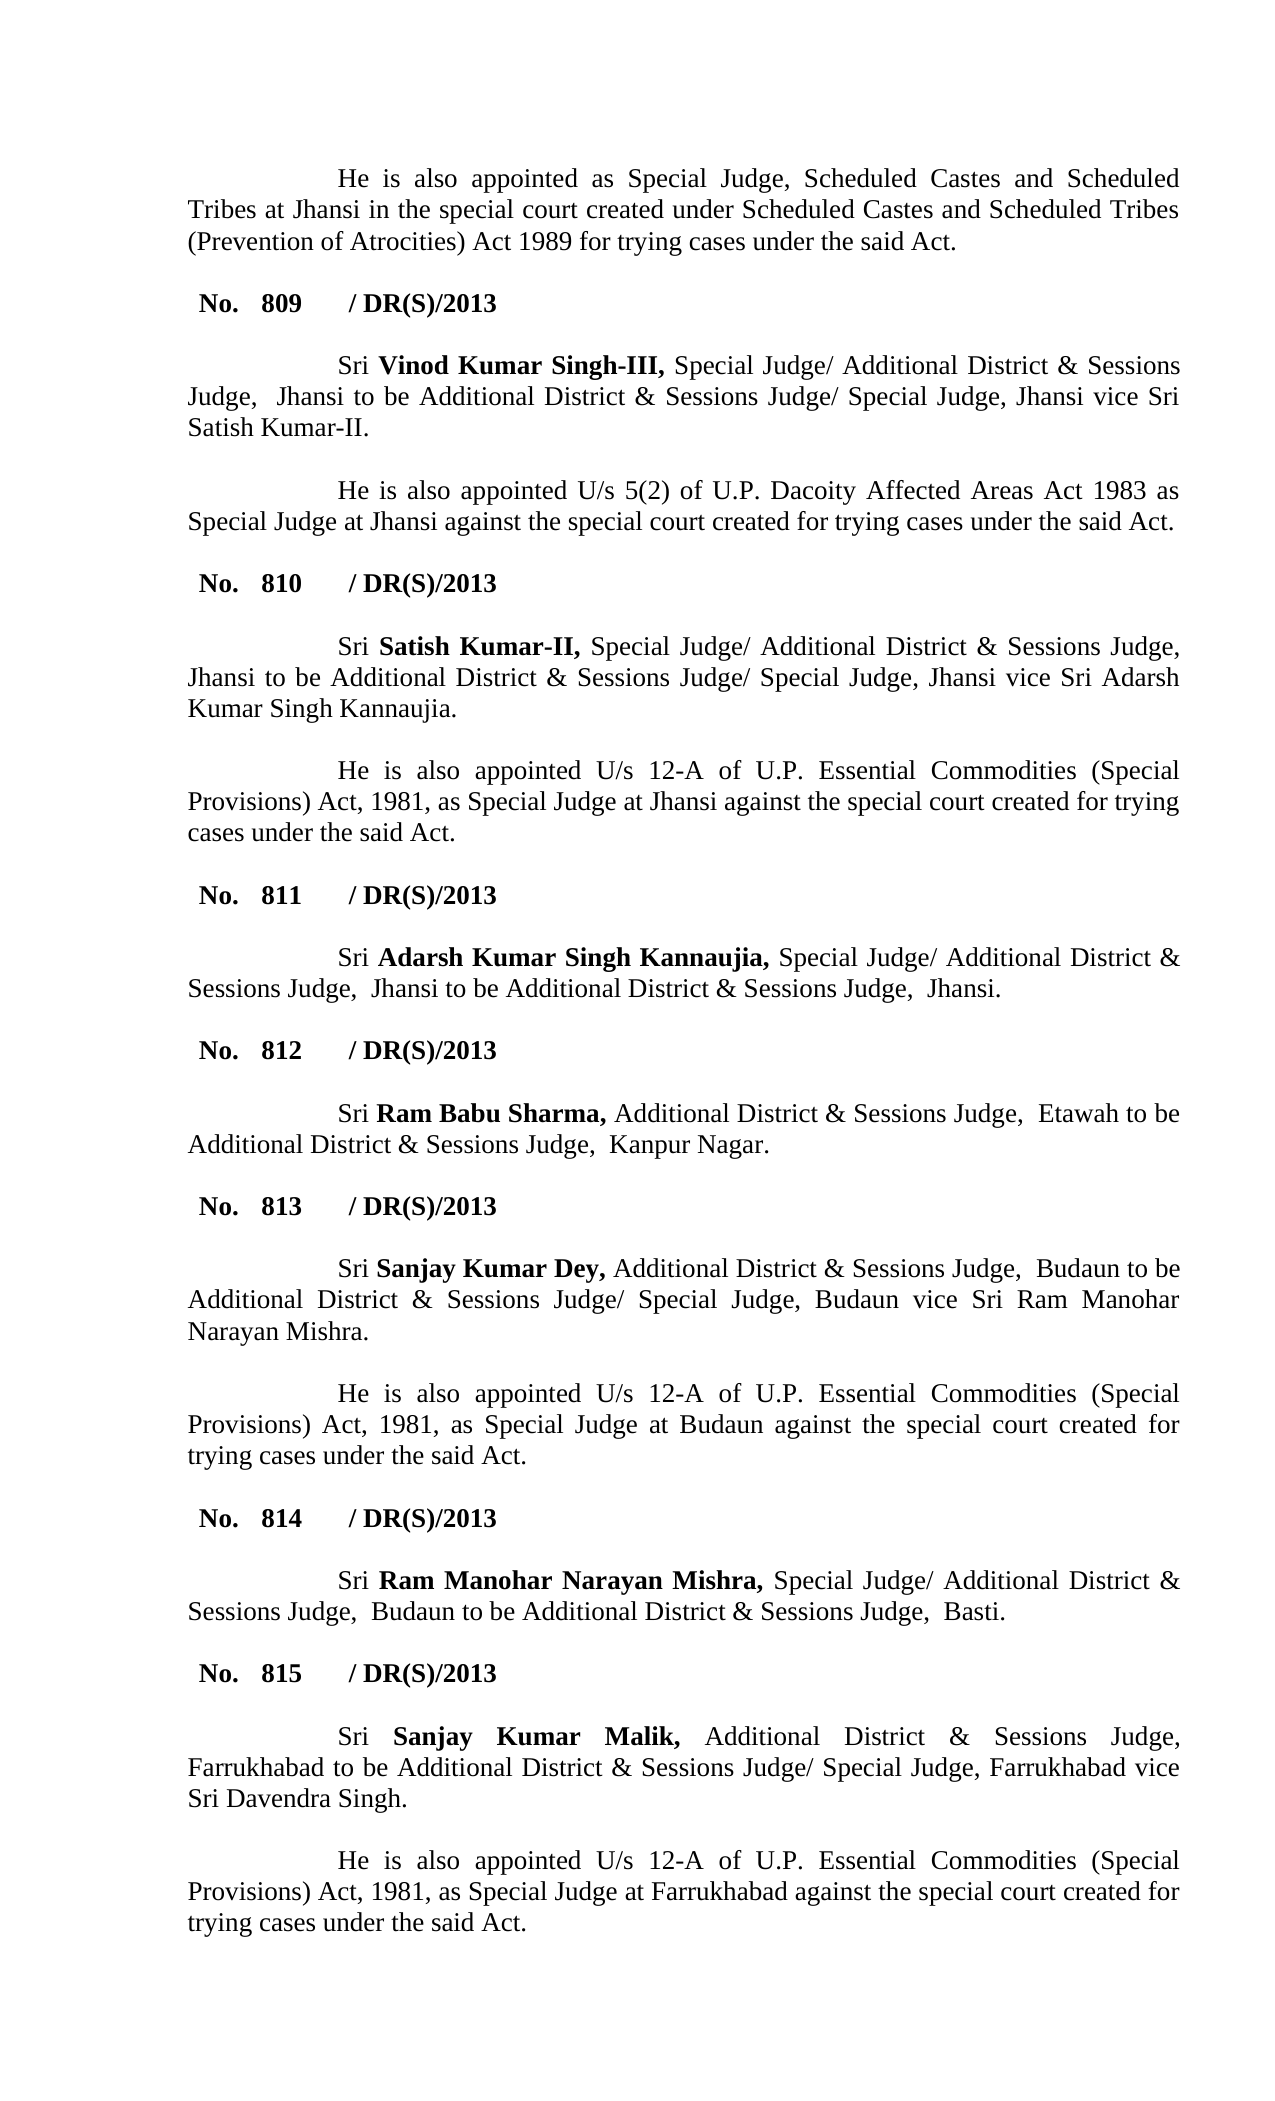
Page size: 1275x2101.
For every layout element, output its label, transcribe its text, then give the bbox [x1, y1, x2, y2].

text Sri Ram Babu Sharma, Additional District & Sessions Judge, Etawah to be Additional District & Sessions Judge, Kanpur Nagar. [187, 1097, 1181, 1159]
text Sri Sanjay Kumar Dey, Additional District & Sessions Judge, Budaun to be Additional District & Sessions Judge/ Special Judge, Budaun vice Sri Ram Manohar Narayan Mishra. [187, 1252, 1181, 1346]
table_header 814 [250, 1502, 337, 1533]
table_header 811 [250, 879, 337, 910]
table_header No. [188, 567, 250, 598]
text He is also appointed as Special Judge, Scheduled Castes and Scheduled Tribes at Jhansi in the special court created under Scheduled Castes and Scheduled Tribes (Prevention of Atrocities) Act 1989 for trying cases under the said Act. [187, 162, 1181, 256]
table_header No. [188, 1035, 250, 1066]
text Sri Satish Kumar-II, Special Judge/ Additional District & Sessions Judge, Jhansi to be Additional District & Sessions Judge/ Special Judge, Jhansi vice Sri Adarsh Kumar Singh Kannaujia. [187, 629, 1181, 723]
text Sri Adarsh Kumar Singh Kannaujia, Special Judge/ Additional District & Sessions Judge, Jhansi to be Additional District & Sessions Judge, Jhansi. [187, 941, 1181, 1003]
table_header / DR(S)/2013 [338, 287, 737, 318]
table_header / DR(S)/2013 [338, 1658, 737, 1688]
table_header No. [188, 1658, 250, 1688]
table_header / DR(S)/2013 [338, 1190, 737, 1221]
table_header / DR(S)/2013 [338, 879, 737, 910]
table_header / DR(S)/2013 [338, 1035, 737, 1066]
text He is also appointed U/s 5(2) of U.P. Dacoity Affected Areas Act 1983 as Special Judge at Jhansi against the special court created for trying cases under the said Act. [187, 474, 1181, 536]
table_header No. [188, 1502, 250, 1533]
text Sri Vinod Kumar Singh-III, Special Judge/ Additional District & Sessions Judge, Jhansi to be Additional District & Sessions Judge/ Special Judge, Jhansi vice Sri Satish Kumar-II. [187, 349, 1181, 443]
table_header 810 [250, 567, 337, 598]
text Sri Sanjay Kumar Malik, Additional District & Sessions Judge, Farrukhabad to be Additional District & Sessions Judge/ Special Judge, Farrukhabad vice Sri Davendra Singh. [187, 1720, 1181, 1813]
table_header 809 [250, 287, 337, 318]
table_header No. [188, 287, 250, 318]
text He is also appointed U/s 12-A of U.P. Essential Commodities (Special Provisions) Act, 1981, as Special Judge at Jhansi against the special court created for trying cases under the said Act. [187, 754, 1181, 848]
table_header 812 [250, 1035, 337, 1066]
table_header No. [188, 1190, 250, 1221]
text He is also appointed U/s 12-A of U.P. Essential Commodities (Special Provisions) Act, 1981, as Special Judge at Budaun against the special court created for trying cases under the said Act. [187, 1377, 1181, 1471]
table_header No. [188, 879, 250, 910]
text He is also appointed U/s 12-A of U.P. Essential Commodities (Special Provisions) Act, 1981, as Special Judge at Farrukhabad against the special court created for trying cases under the said Act. [187, 1844, 1181, 1938]
table_header 813 [250, 1190, 337, 1221]
table_header / DR(S)/2013 [338, 1502, 737, 1533]
table_header 815 [250, 1658, 337, 1688]
table_header / DR(S)/2013 [338, 567, 737, 598]
text Sri Ram Manohar Narayan Mishra, Special Judge/ Additional District & Sessions Judge, Budaun to be Additional District & Sessions Judge, Basti. [187, 1564, 1181, 1626]
